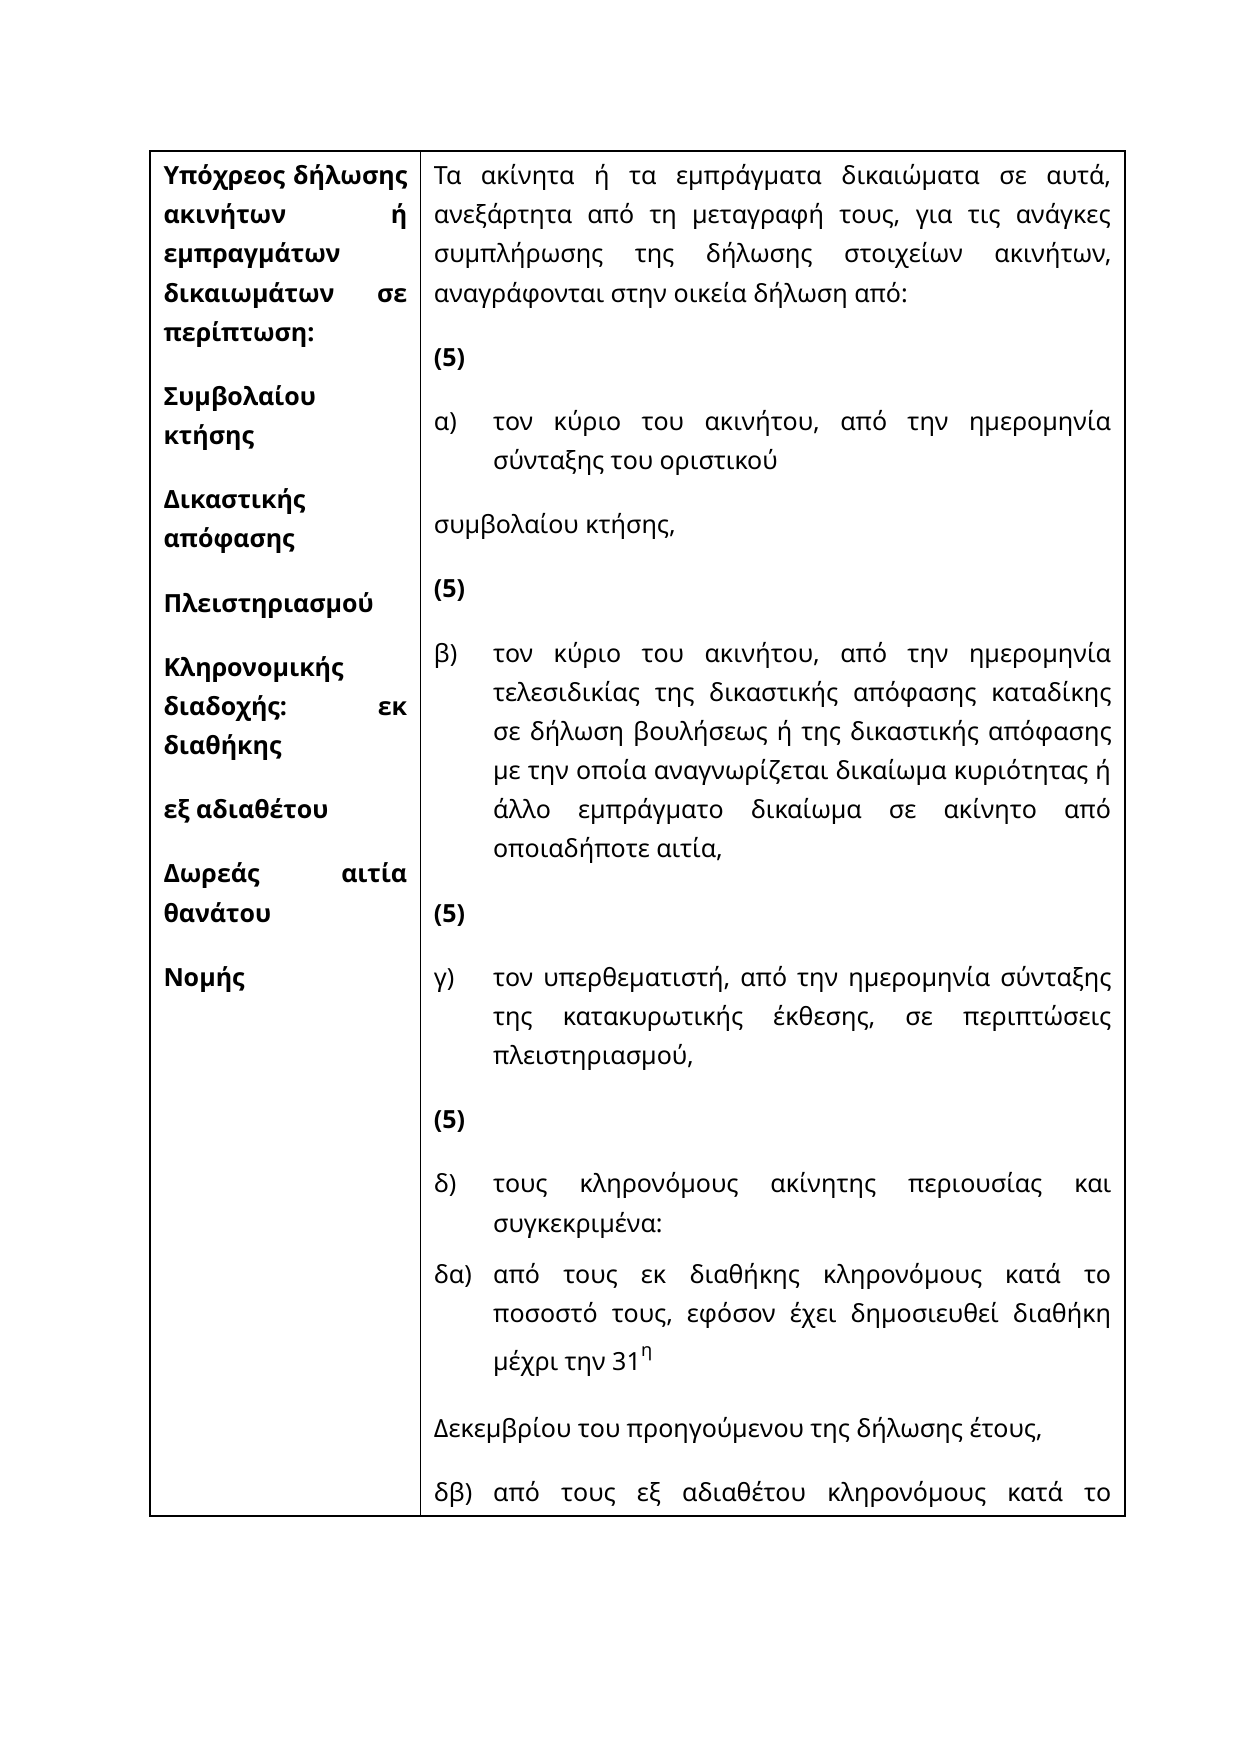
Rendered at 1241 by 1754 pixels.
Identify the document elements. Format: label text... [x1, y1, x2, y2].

table_header Υπόχρεος δήλωσης ακινήτων ή εμπραγμάτων δικαιωμάτων σε περίπτωση: Συμβολαίου κτήσης Δικαστικής απόφασης Πλειστηριασμού Κληρονομικής διαδοχής: εκ διαθήκης εξ αδιαθέτου Δωρεάς αιτία θανάτου Νομής [151, 152, 420, 1515]
table_header Τα ακίνητα ή τα εμπράγματα δικαιώματα σε αυτά, ανεξάρτητα από τη μεταγραφή τους, για τις ανάγκες συμπλήρωσης της δήλωσης στοιχείων ακινήτων, αναγράφονται στην οικεία δήλωση από: (5) α) τον κύριο του ακινήτου, από την ημερομηνία σύνταξης του οριστικού συμβολαίου κτήσης, (5) β) τον κύριο του ακινήτου, από την ημερομηνία τελεσιδικίας της δικαστικής απόφασης καταδίκης σε δήλωση βουλήσεως ή της δικαστικής απόφασης με την οποία αναγνωρίζεται δικαίωμα κυριότητας ή άλλο εμπράγματο δικαίωμα σε ακίνητο από οποιαδήποτε αιτία, (5) γ) τον υπερθεματιστή, από την ημερομηνία σύνταξης της κατακυρωτικής έκθεσης, σε περιπτώσεις πλειστηριασμού, (5) δ) τους κληρονόμους ακίνητης περιουσίας και συγκεκριμένα: δα) από τους εκ διαθήκης κληρονόμους κατά το ποσοστό τους, εφόσον έχει δημοσιευθεί διαθήκη μέχρι την 31η Δεκεμβρίου του προηγούμενου της δήλωσης έτους, δβ) από τους εξ αδιαθέτου κληρονόμους κατά το ποσοστό τους, εφόσον δεν έχει δημοσιευθεί διαθήκη μέχρι την 31η Δεκεμβρίου του προηγούμενου της δήλωσης έτους, (5) ε) από όσους έχουν αποκτήσει ακίνητο με οριστικό συμβόλαιο δωρεάς αιτία θανάτου, εφόσον ο θάνατος επήλθε μέχρι την 31η Δεκεμβρίου του προηγούμενου της δήλωσης έτους, (5) στ) το νομέα επίδικων ακινήτων, (5) [421, 152, 1124, 1515]
